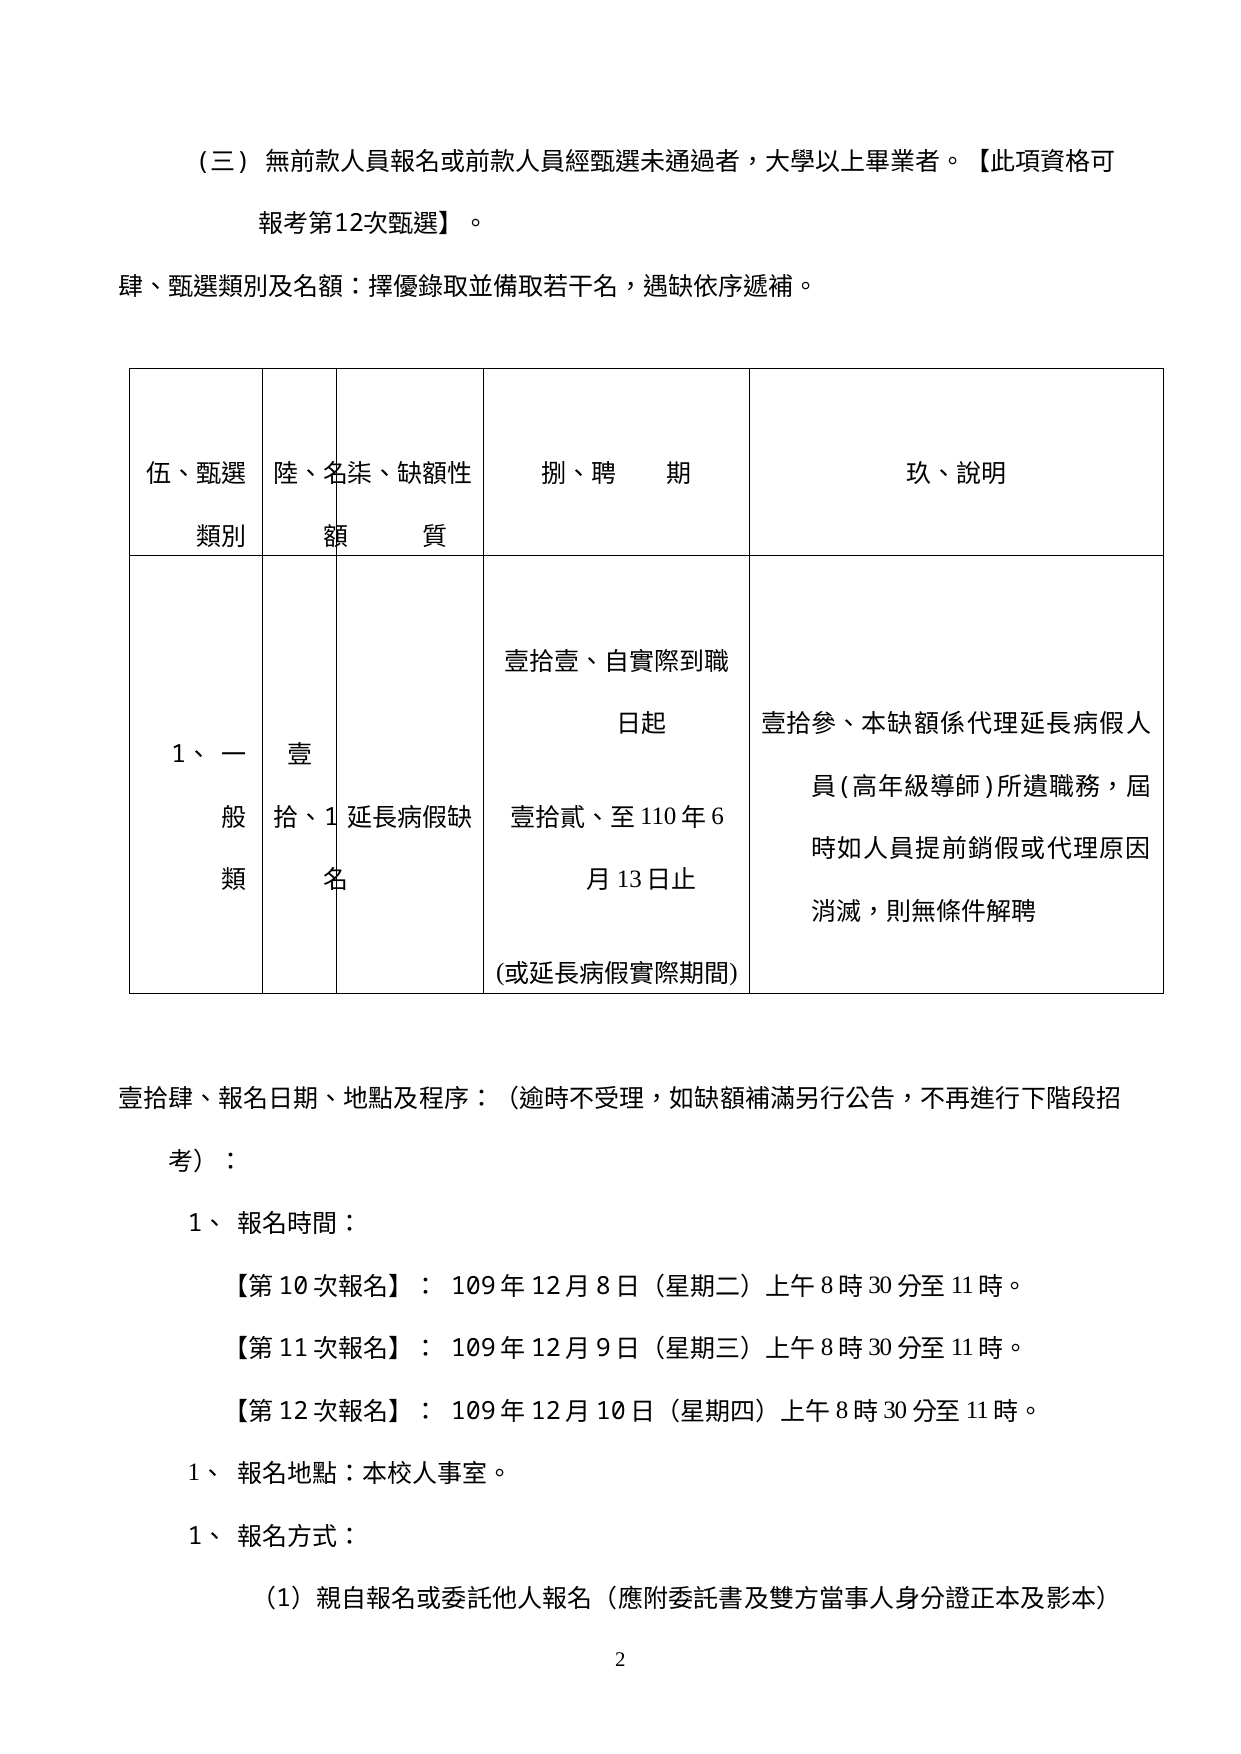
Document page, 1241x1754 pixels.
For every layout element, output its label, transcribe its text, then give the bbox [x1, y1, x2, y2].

subtitle 報名地點：本校人事室。 [187, 1430, 1122, 1493]
subtitle 報名時間： [187, 1180, 1122, 1243]
table_header 說明 [750, 369, 1163, 555]
table_cell 一般類 [130, 556, 262, 993]
subtitle 報名日期、地點及程序：（逾時不受理，如缺額補滿另行公告，不再進行下階段招考）： [118, 1055, 1122, 1180]
subtitle 報名方式： [187, 1493, 1122, 1555]
text 【第10次報名】： 109年12月8日（星期二）上午8時30分至11時。 [118, 1243, 1122, 1305]
table_cell 1名 [263, 556, 336, 993]
subtitle 親自報名或委託他人報名（應附委託書及雙方當事人身分證正本及影本） [251, 1555, 1122, 1618]
table_cell 本缺額係代理延長病假人員(高年級導師)所遺職務，屆時如人員提前銷假或代理原因消滅，則無條件解聘 [750, 556, 1163, 993]
table_cell 自實際到職日起 至110年6月13日止 (或延長病假實際期間) [484, 556, 749, 993]
subtitle 甄選類別及名額：擇優錄取並備取若干名，遇缺依序遞補。 [118, 243, 1122, 305]
text (三) 無前款人員報名或前款人員經甄選未通過者，大學以上畢業者。【此項資格可報考第12次甄選】。 [180, 118, 1122, 243]
text 【第11次報名】： 109年12月9日（星期三）上午8時30分至11時。 [118, 1305, 1122, 1368]
table_header 缺額性質 [337, 369, 483, 555]
table_header 甄選類別 [130, 369, 262, 555]
text 【第12次報名】： 109年12月10日（星期四）上午8時30分至11時。 [118, 1368, 1122, 1430]
table_header 聘 期 [484, 369, 749, 555]
table_header 名額 [263, 369, 336, 555]
table_cell 延長病假缺 [337, 556, 483, 993]
